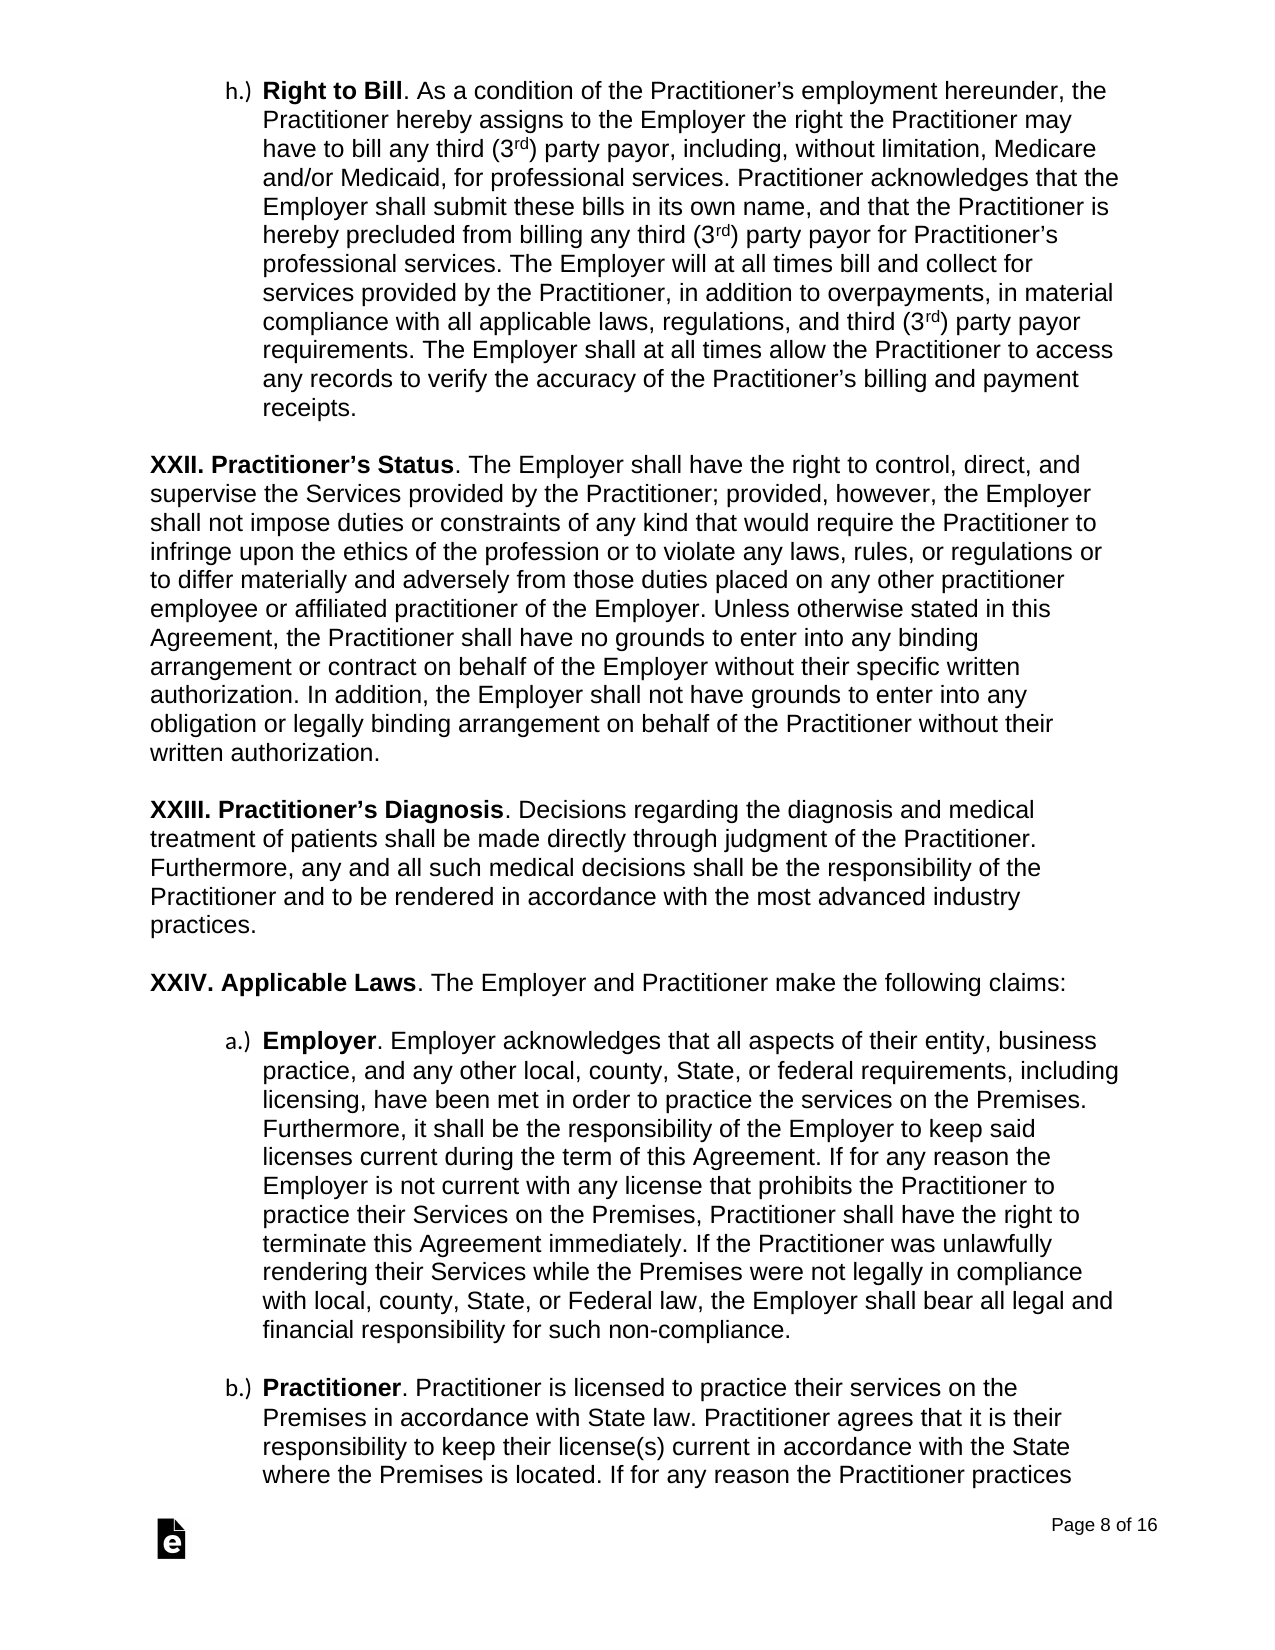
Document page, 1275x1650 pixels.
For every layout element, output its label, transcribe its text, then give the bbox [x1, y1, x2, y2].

text XXIII. Practitioner’s Diagnosis. Decisions regarding the diagnosis and medical treatment of patients shall be made directly through judgment of the Practitioner. Furthermore, any and all such medical decisions shall be the responsibility of the Practitioner and to be rendered in accordance with the most advanced industry practices. [150, 796, 1125, 939]
text XXIV. Applicable Laws. The Employer and Practitioner make the following claims: [150, 968, 1125, 997]
list Right to Bill. As a condition of the Practitioner’s employment hereunder, the Practitioner hereby assigns to the Employer the right the Practitioner may have to bill any third (3rd) party payor, including, without limitation, Medicare and/or Medicaid, for professional services. Practitioner acknowledges that the Employer shall submit these bills in its own name, and that the Practitioner is hereby precluded from billing any third (3rd) party payor for Practitioner’s professional services. The Employer will at all times bill and collect for services provided by the Practitioner, in addition to overpayments, in material compliance with all applicable laws, regulations, and third (3rd) party payor requirements. The Employer shall at all times allow the Practitioner to access any records to verify the accuracy of the Practitioner’s billing and payment receipts. [225, 75, 1125, 422]
list Practitioner. Practitioner is licensed to practice their services on the Premises in accordance with State law. Practitioner agrees that it is their responsibility to keep their license(s) current in accordance with the State where the Premises is located. If for any reason the Practitioner practices [225, 1372, 1125, 1489]
text XXII. Practitioner’s Status. The Employer shall have the right to control, direct, and supervise the Services provided by the Practitioner; provided, however, the Employer shall not impose duties or constraints of any kind that would require the Practitioner to infringe upon the ethics of the profession or to violate any laws, rules, or regulations or to differ materially and adversely from those duties placed on any other practitioner employee or affiliated practitioner of the Employer. Unless otherwise stated in this Agreement, the Practitioner shall have no grounds to enter into any binding arrangement or contract on behalf of the Employer without their specific written authorization. In addition, the Employer shall not have grounds to enter into any obligation or legally binding arrangement on behalf of the Practitioner without their written authorization. [150, 451, 1125, 767]
list Employer. Employer acknowledges that all aspects of their entity, business practice, and any other local, county, State, or federal requirements, including licensing, have been met in order to practice the services on the Premises. Furthermore, it shall be the responsibility of the Employer to keep said licenses current during the term of this Agreement. If for any reason the Employer is not current with any license that prohibits the Practitioner to practice their Services on the Premises, Practitioner shall have the right to terminate this Agreement immediately. If the Practitioner was unlawfully rendering their Services while the Premises were not legally in compliance with local, county, State, or Federal law, the Employer shall bear all legal and financial responsibility for such non-compliance. [225, 1026, 1125, 1343]
